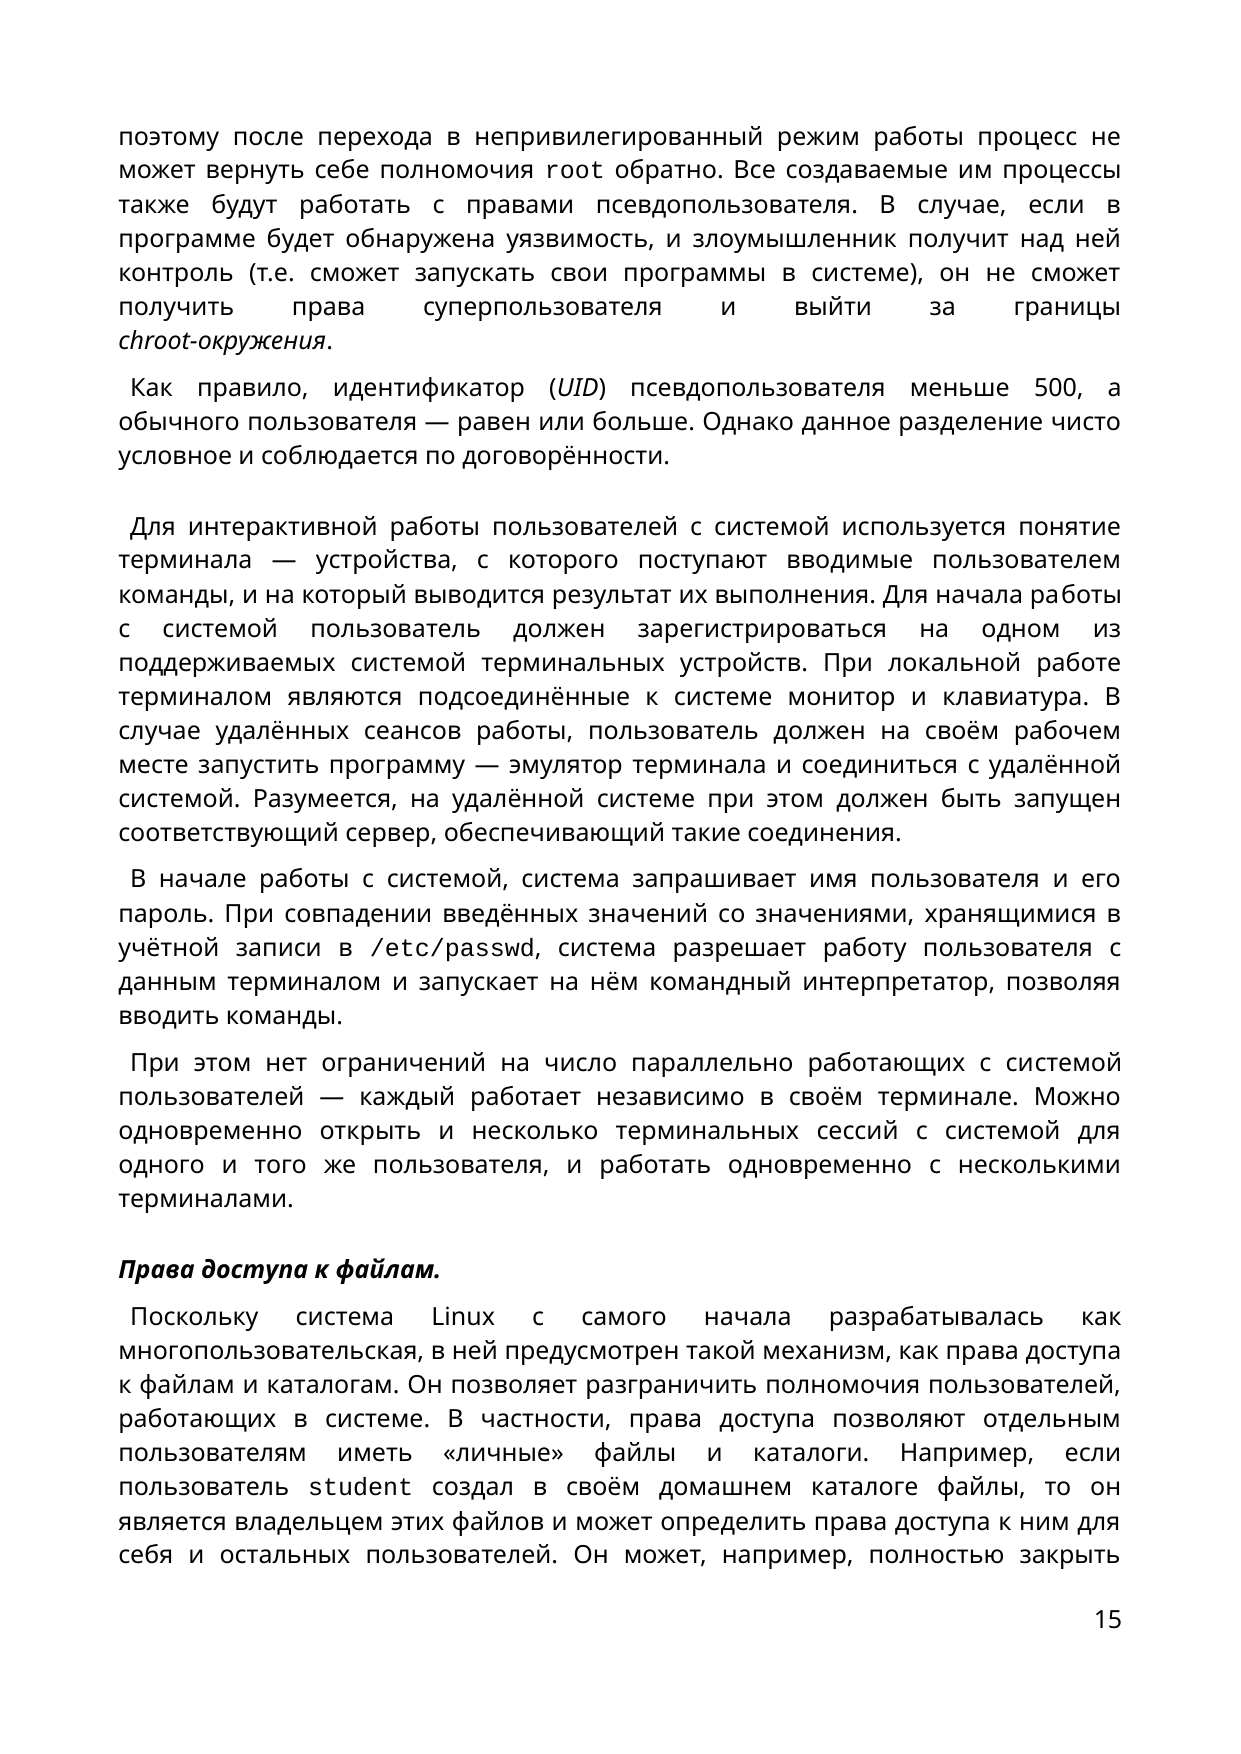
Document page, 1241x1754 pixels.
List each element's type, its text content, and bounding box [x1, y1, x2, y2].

text Как правило, идентификатор (UID) псевдопользователя меньше 500, а обычного пользователя — равен или больше. Однако данное разделение чисто условное и соблюдается по договорённости. [118, 369, 1122, 471]
text При этом нет ограничений на число параллельно работающих с системой пользователей — каждый работает независимо в своём терминале. Можно одновременно открыть и несколько терминальных сессий с системой для одного и того же пользователя, и работать одновременно с несколькими терминалами. [118, 1044, 1122, 1214]
text поэтому после перехода в непривилегированный режим работы процесс не может вернуть себе полномочия root обратно. Все создаваемые им процессы также будут работать с правами псевдопользователя. В случае, если в программе будет обнаружена уязвимость, и злоумышленник получит над ней контроль (т.е. сможет запускать свои программы в системе), он не сможет получить права суперпользователя и выйти за границы chroot-окружения. [118, 118, 1122, 357]
text Поскольку система Linux с самого начала разрабатывалась как многопользовательская, в ней предусмотрен такой механизм, как права доступа к файлам и каталогам. Он позволяет разграничить полномочия пользователей, работающих в системе. В частности, права доступа позволяют отдельным пользователям иметь «личные» файлы и каталоги. Например, если пользователь student создал в своём домашнем каталоге файлы, то он является владельцем этих файлов и может определить права доступа к ним для себя и остальных пользователей. Он может, например, полностью закрыть [118, 1298, 1122, 1571]
text В начале работы с системой, система запрашивает имя пользователя и его пароль. При совпадении введённых значений со значениями, хранящимися в учётной записи в /etc/passwd, система разрешает работу пользователя с данным терминалом и запускает на нём командный интерпретатор, позволяя вводить команды. [118, 861, 1122, 1032]
text Для интерактивной работы пользователей с системой используется понятие терминала — устройства, с которого поступают вводимые пользователем команды, и на который выводится результат их выполнения. Для начала работы с системой пользователь должен зарегистрироваться на одном из поддерживаемых системой терминальных устройств. При локальной работе терминалом являются подсоединённые к системе монитор и клавиатура. В случае удалённых сеансов работы, пользователь должен на своём рабочем месте запустить программу — эмулятор терминала и соединиться с удалённой системой. Разумеется, на удалённой системе при этом должен быть запущен соответствующий сервер, обеспечивающий такие соединения. [118, 508, 1122, 849]
subtitle Права доступа к файлам. [118, 1252, 1122, 1286]
